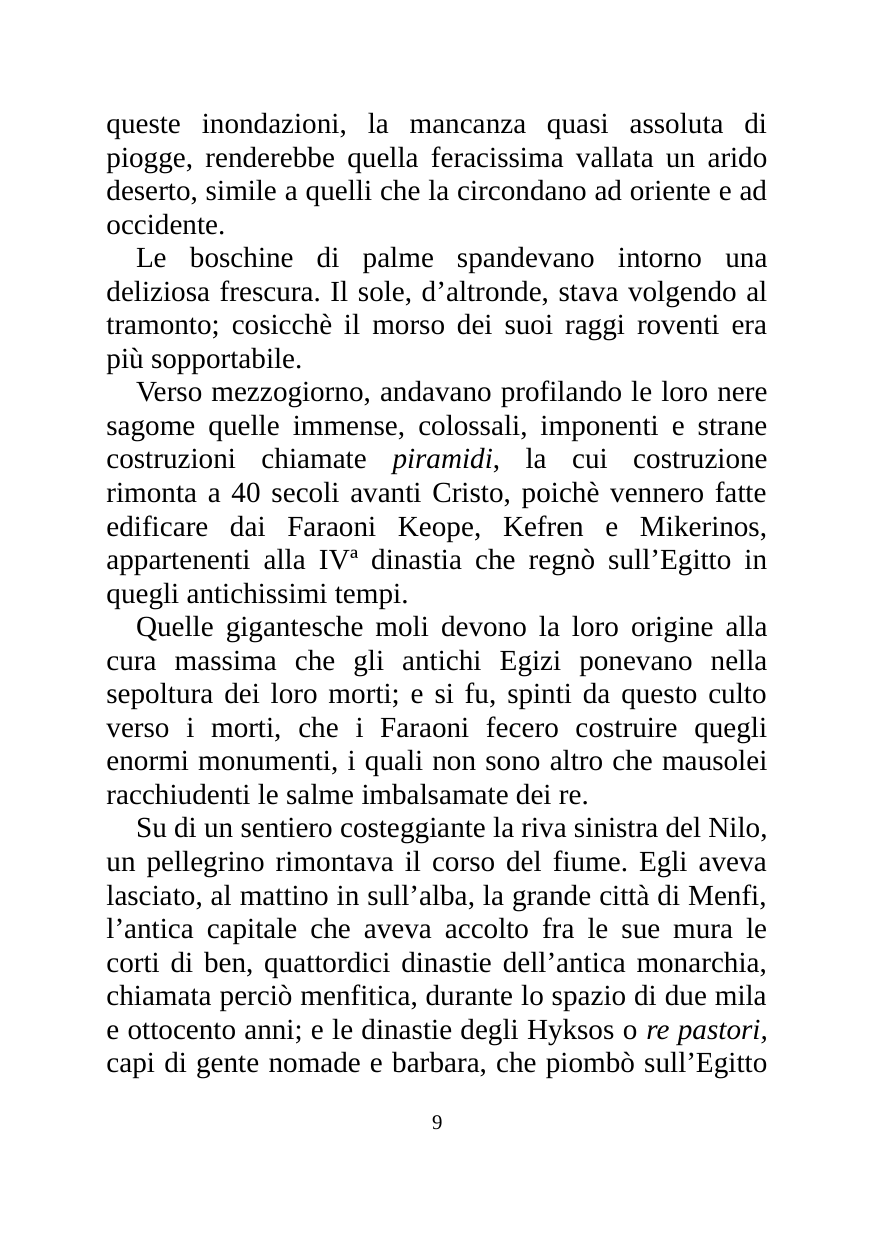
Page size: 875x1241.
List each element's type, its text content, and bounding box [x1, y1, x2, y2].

text Su di un sentiero costeggiante la riva sinistra del Nilo, un pellegrino rimontava il corso del fiume. Egli aveva lasciato, al mattino in sull’alba, la grande città di Menfi, l’antica capitale che aveva accolto fra le sue mura le corti di ben, quattordici dinastie dell’antica monarchia, chiamata perciò menfitica, durante lo spazio di due mila e ottocento anni; e le dinastie degli Hyksos o re pastori, capi di gente nomade e barbara, che piombò sull’Egitto [106, 811, 768, 1079]
text Quelle gigantesche moli devono la loro origine alla cura massima che gli antichi Egizi ponevano nella sepoltura dei loro morti; e si fu, spinti da questo culto verso i morti, che i Faraoni fecero costruire quegli enormi monumenti, i quali non sono altro che mausolei racchiudenti le salme imbalsamate dei re. [106, 609, 768, 811]
text queste inondazioni, la mancanza quasi assoluta di piogge, renderebbe quella feracissima vallata un arido deserto, simile a quelli che la circondano ad oriente e ad occidente. [106, 106, 768, 240]
text Verso mezzogiorno, andavano profilando le loro nere sagome quelle immense, colossali, imponenti e strane costruzioni chiamate piramidi, la cui costruzione rimonta a 40 secoli avanti Cristo, poichè vennero fatte edificare dai Faraoni Keope, Kefren e Mikerinos, appartenenti alla IVª dinastia che regnò sull’Egitto in quegli antichissimi tempi. [106, 374, 768, 609]
text Le boschine di palme spandevano intorno una deliziosa frescura. Il sole, d’altronde, stava volgendo al tramonto; cosicchè il morso dei suoi raggi roventi era più sopportabile. [106, 240, 768, 374]
